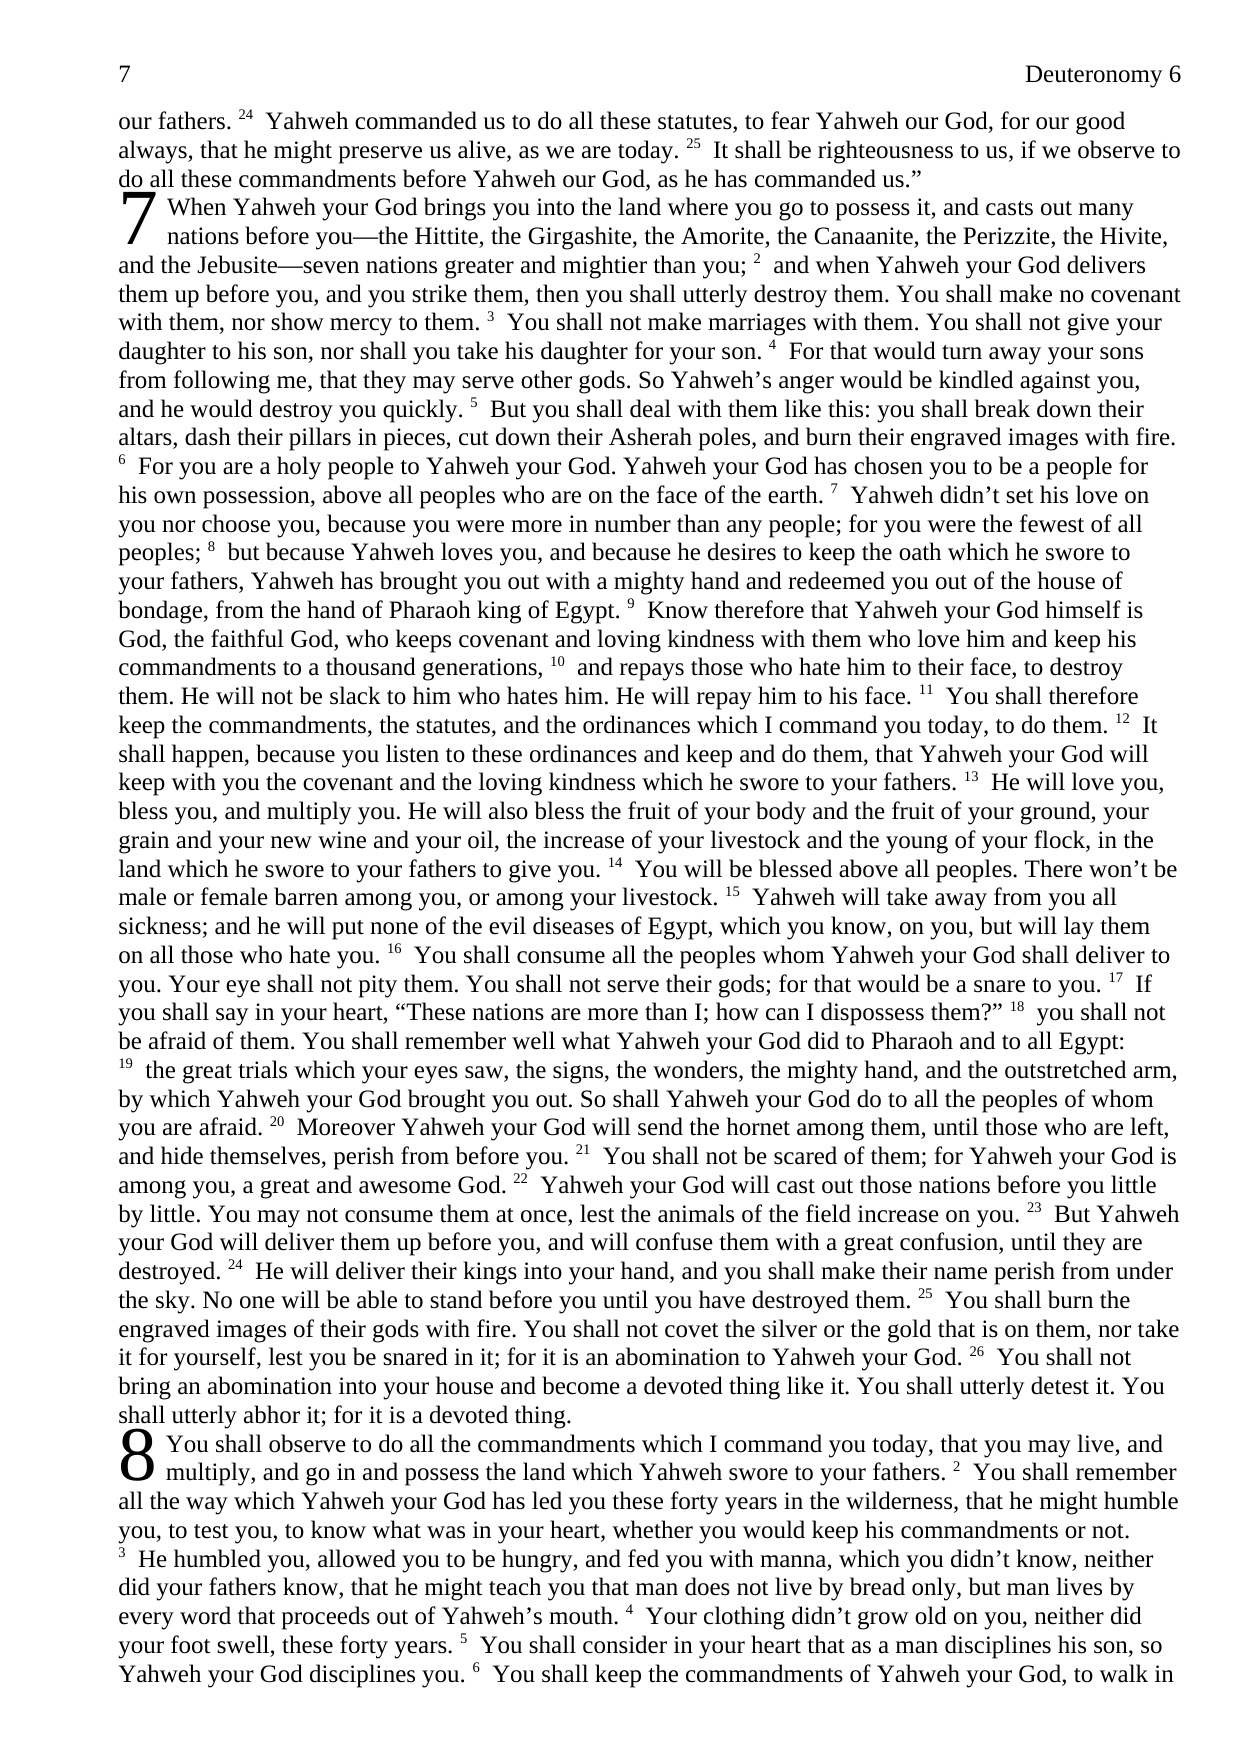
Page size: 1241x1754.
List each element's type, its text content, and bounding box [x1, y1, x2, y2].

text our fathers. 24 Yahweh commanded us to do all these statutes, to fear Yahweh our God, for our good always, that he might preserve us alive, as we are today. 25 It shall be righteousness to us, if we observe to do all these commandments before Yahweh our God, as he has commanded us.” [118, 106, 1181, 192]
text 7When Yahweh your God brings you into the land where you go to possess it, and casts out many nations before you—the Hittite, the Girgashite, the Amorite, the Canaanite, the Perizzite, the Hivite, and the Jebusite—seven nations greater and mightier than you; 2 and when Yahweh your God delivers them up before you, and you strike them, then you shall utterly destroy them. You shall make no covenant with them, nor show mercy to them. 3 You shall not make marriages with them. You shall not give your daughter to his son, nor shall you take his daughter for your son. 4 For that would turn away your sons from following me, that they may serve other gods. So Yahweh’s anger would be kindled against you, and he would destroy you quickly. 5 But you shall deal with them like this: you shall break down their altars, dash their pillars in pieces, cut down their Asherah poles, and burn their engraved images with fire. 6 For you are a holy people to Yahweh your God. Yahweh your God has chosen you to be a people for his own possession, above all peoples who are on the face of the earth. 7 Yahweh didn’t set his love on you nor choose you, because you were more in number than any people; for you were the fewest of all peoples; 8 but because Yahweh loves you, and because he desires to keep the oath which he swore to your fathers, Yahweh has brought you out with a mighty hand and redeemed you out of the house of bondage, from the hand of Pharaoh king of Egypt. 9 Know therefore that Yahweh your God himself is God, the faithful God, who keeps covenant and loving kindness with them who love him and keep his commandments to a thousand generations, 10 and repays those who hate him to their face, to destroy them. He will not be slack to him who hates him. He will repay him to his face. 11 You shall therefore keep the commandments, the statutes, and the ordinances which I command you today, to do them. 12 It shall happen, because you listen to these ordinances and keep and do them, that Yahweh your God will keep with you the covenant and the loving kindness which he swore to your fathers. 13 He will love you, bless you, and multiply you. He will also bless the fruit of your body and the fruit of your ground, your grain and your new wine and your oil, the increase of your livestock and the young of your flock, in the land which he swore to your fathers to give you. 14 You will be blessed above all peoples. There won’t be male or female barren among you, or among your livestock. 15 Yahweh will take away from you all sickness; and he will put none of the evil diseases of Egypt, which you know, on you, but will lay them on all those who hate you. 16 You shall consume all the peoples whom Yahweh your God shall deliver to you. Your eye shall not pity them. You shall not serve their gods; for that would be a snare to you. 17 If you shall say in your heart, “These nations are more than I; how can I dispossess them?” 18 you shall not be afraid of them. You shall remember well what Yahweh your God did to Pharaoh and to all Egypt: 19 the great trials which your eyes saw, the signs, the wonders, the mighty hand, and the outstretched arm, by which Yahweh your God brought you out. So shall Yahweh your God do to all the peoples of whom you are afraid. 20 Moreover Yahweh your God will send the hornet among them, until those who are left, and hide themselves, perish from before you. 21 You shall not be scared of them; for Yahweh your God is among you, a great and awesome God. 22 Yahweh your God will cast out those nations before you little by little. You may not consume them at once, lest the animals of the field increase on you. 23 But Yahweh your God will deliver them up before you, and will confuse them with a great confusion, until they are destroyed. 24 He will deliver their kings into your hand, and you shall make their name perish from under the sky. No one will be able to stand before you until you have destroyed them. 25 You shall burn the engraved images of their gods with fire. You shall not covet the silver or the gold that is on them, nor take it for yourself, lest you be snared in it; for it is an abomination to Yahweh your God. 26 You shall not bring an abomination into your house and become a devoted thing like it. You shall utterly detest it. You shall utterly abhor it; for it is a devoted thing. [118, 192, 1181, 1429]
text 8You shall observe to do all the commandments which I command you today, that you may live, and multiply, and go in and possess the land which Yahweh swore to your fathers. 2 You shall remember all the way which Yahweh your God has led you these forty years in the wilderness, that he might humble you, to test you, to know what was in your heart, whether you would keep his commandments or not. 3 He humbled you, allowed you to be hungry, and fed you with manna, which you didn’t know, neither did your fathers know, that he might teach you that man does not live by bread only, but man lives by every word that proceeds out of Yahweh’s mouth. 4 Your clothing didn’t grow old on you, neither did your foot swell, these forty years. 5 You shall consider in your heart that as a man disciplines his son, so Yahweh your God disciplines you. 6 You shall keep the commandments of Yahweh your God, to walk in his ways, and to fear him. 7 For Yahweh your God brings you into a good land, a land of brooks of water, of springs, and underground water flowing into valleys and hills; 8 a land of wheat, barley, vines, fig trees, and pomegranates; a land of olive trees and honey; 9 a land in which you shall eat bread without scarcity, you shall not lack anything in it; a land whose stones are iron, and out of whose hills you may dig copper. 10 You shall eat and be full, and you shall bless Yahweh your God for the good land which he has given you. [118, 1429, 1181, 1687]
